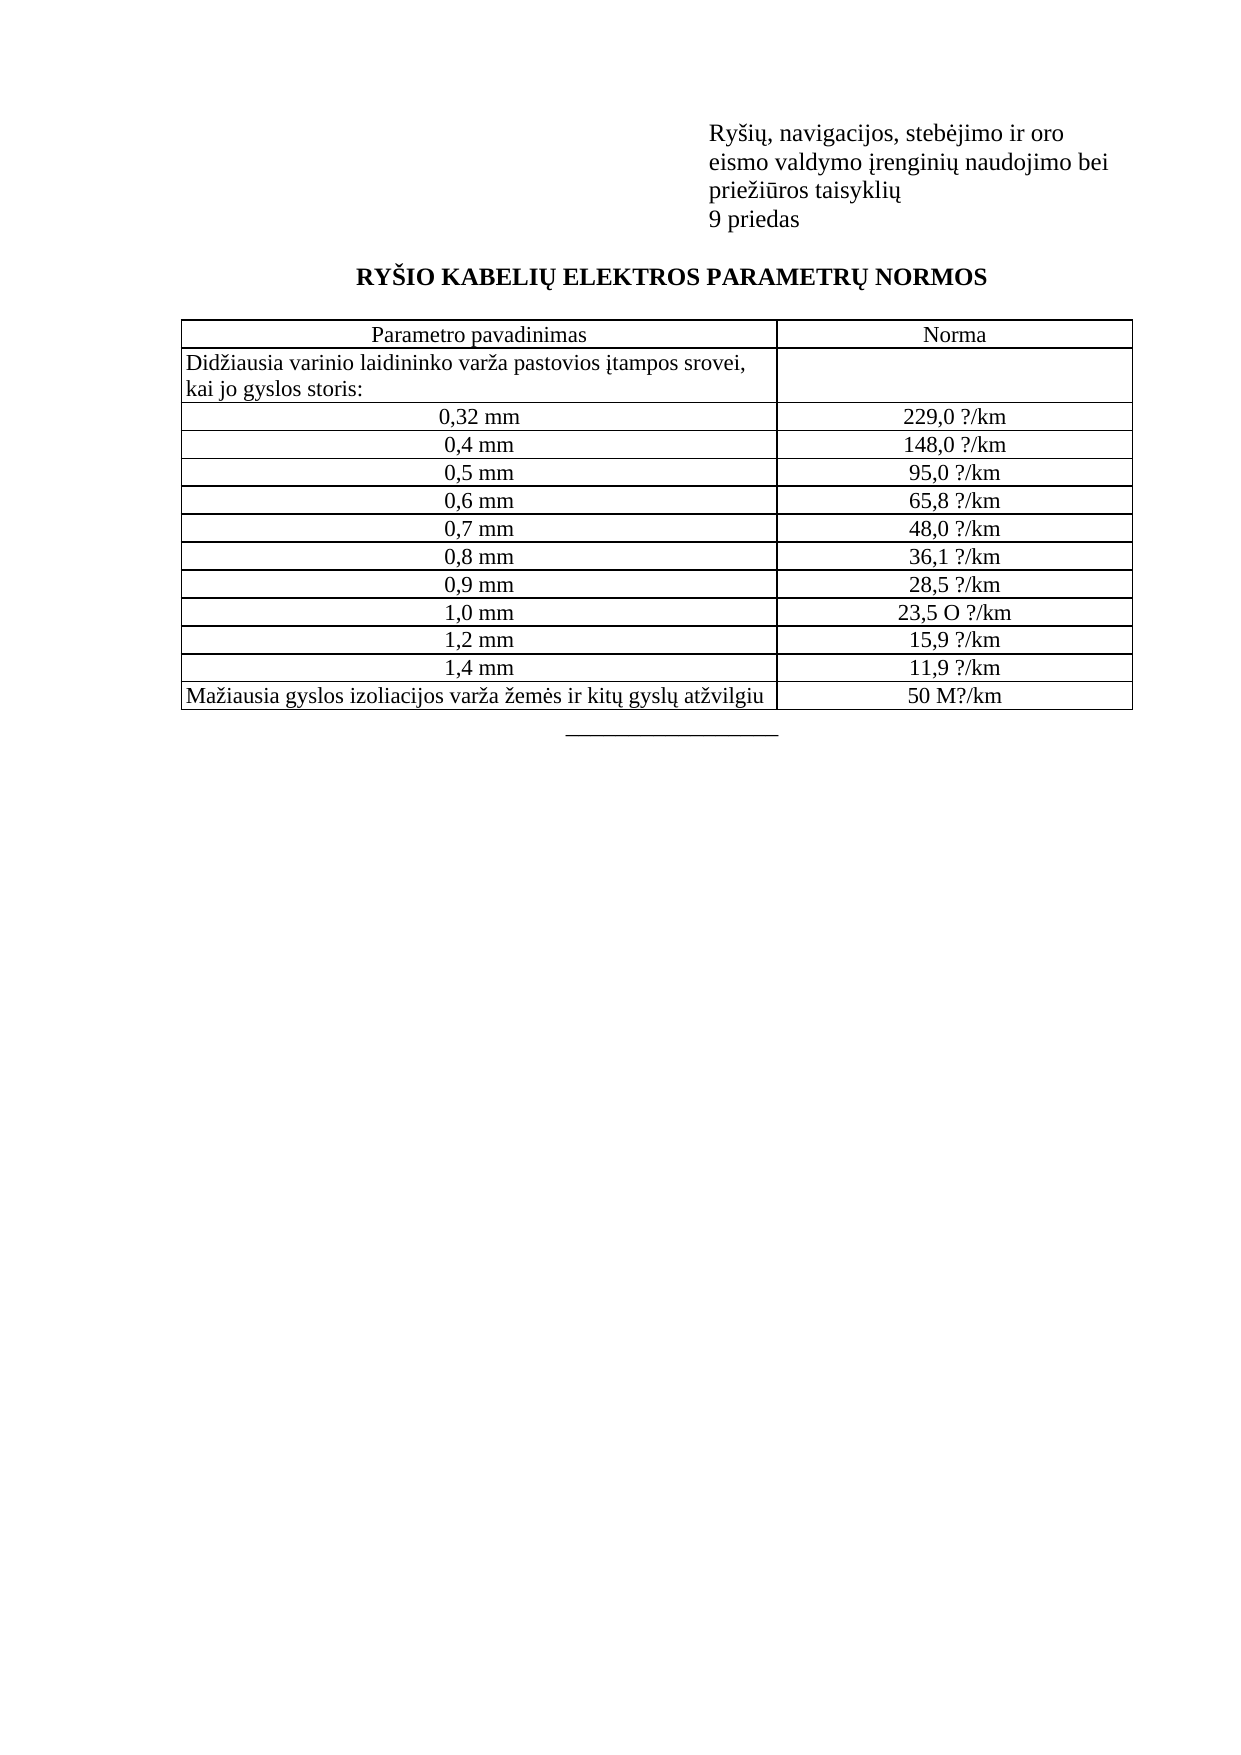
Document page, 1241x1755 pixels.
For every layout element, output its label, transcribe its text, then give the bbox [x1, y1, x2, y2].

text 9 priedas [177, 204, 1166, 233]
table_cell 0,6 mm [182, 487, 776, 513]
table_cell 229,0 ?Om/km [778, 403, 1132, 429]
table_cell 15,9 ?Om/km [778, 627, 1132, 653]
table_header Norma [778, 321, 1132, 347]
table_cell 23,5 O ?Om/km [778, 599, 1132, 625]
table_cell 0,9 mm [182, 571, 776, 597]
table_header Parametro pavadinimas [182, 321, 776, 347]
table_cell 36,1 ?Om/km [778, 543, 1132, 569]
table_cell 28,5 ?Om/km [778, 571, 1132, 597]
table_cell 0,5 mm [182, 459, 776, 485]
table_cell 0,32 mm [182, 403, 776, 429]
table_cell 1,4 mm [182, 655, 776, 681]
text RYŠIO KABELIŲ ELEKTROS PARAMETRŲ NORMOS [177, 262, 1166, 291]
table_cell 11,9 ?Om/km [778, 655, 1132, 681]
table_cell 0,4 mm [182, 431, 776, 457]
text eismo valdymo įrenginių naudojimo bei [177, 147, 1166, 176]
table_cell 1,2 mm [182, 627, 776, 653]
table_cell 0,8 mm [182, 543, 776, 569]
text _________________ [177, 710, 1166, 739]
table_cell 48,0 ?Om/km [778, 515, 1132, 541]
table_cell 65,8 ?Om/km [778, 487, 1132, 513]
table_cell 0,7 mm [182, 515, 776, 541]
table_cell 95,0 ?Om/km [778, 459, 1132, 485]
table_cell 50 M?Om/km [778, 682, 1132, 709]
table_cell Mažiausia gyslos izoliacijos varža žemės ir kitų gyslų atžvilgiu [182, 682, 776, 709]
table_cell Didžiausia varinio laidininko varža pastovios įtampos srovei, kai jo gyslos storis: [182, 349, 776, 402]
table_cell [778, 349, 1132, 402]
table_cell 1,0 mm [182, 599, 776, 625]
text Ryšių, navigacijos, stebėjimo ir oro [177, 118, 1166, 147]
text priežiūros taisyklių [177, 176, 1166, 204]
table_cell 148,0 ?Om/km [778, 431, 1132, 457]
